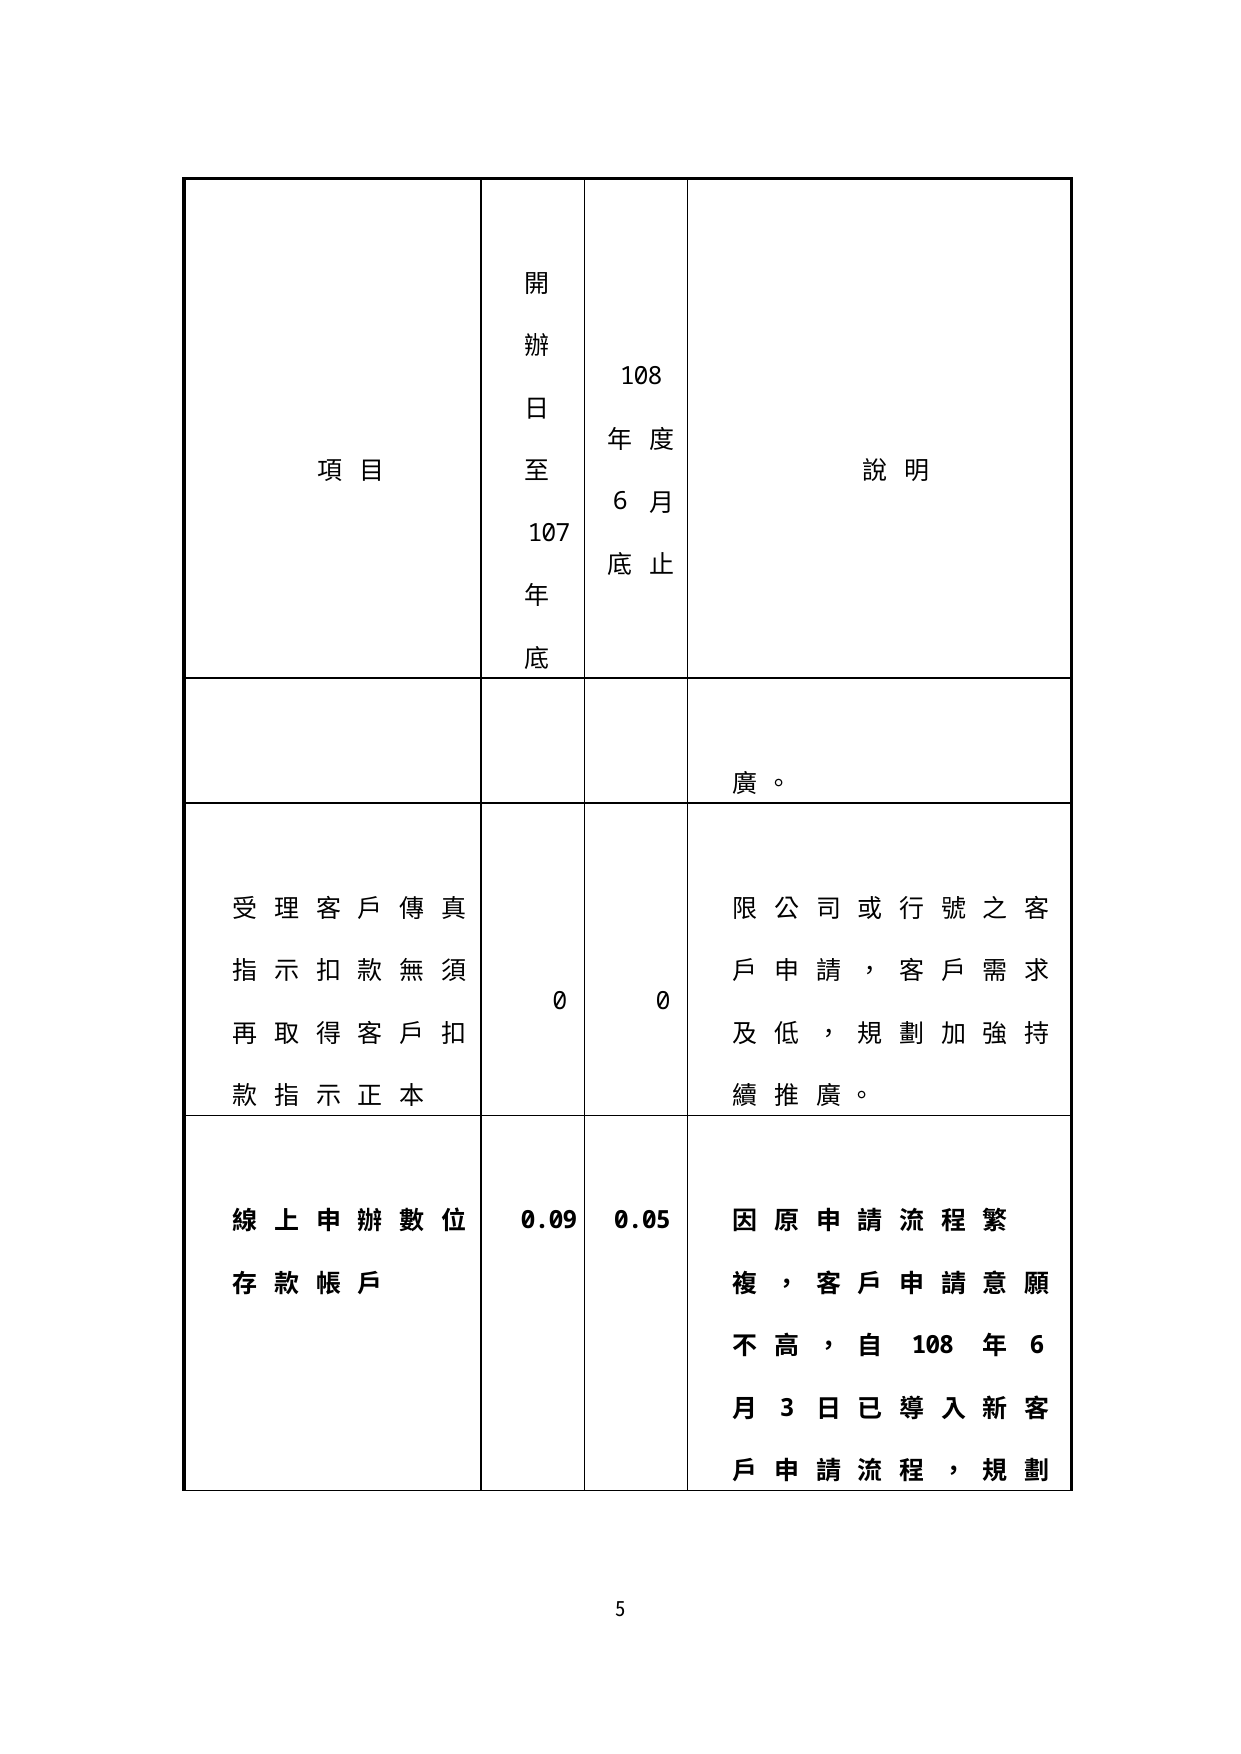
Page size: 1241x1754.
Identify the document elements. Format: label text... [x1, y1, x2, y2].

table_cell 廣。 [688, 679, 1070, 802]
table_cell 0.05 [585, 1116, 687, 1490]
table_header 108年度6月底止 [585, 180, 687, 677]
table_cell 線上申辦數位存款帳戶 [186, 1116, 480, 1490]
table_cell 受理客戶傳真指示扣款無須再取得客戶扣款指示正本 [186, 804, 480, 1115]
table_cell [585, 679, 687, 802]
table_header 說明 [688, 180, 1070, 677]
table_cell 限公司或行號之客戶申請，客戶需求及低，規劃加強持續推廣。 [688, 804, 1070, 1115]
table_cell [186, 679, 480, 802]
table_header 項目 [186, 180, 480, 677]
table_header 開辦日至107年底 [482, 180, 584, 677]
table_cell 0 [482, 804, 584, 1115]
table_cell 0.09 [482, 1116, 584, 1490]
table_cell 0 [585, 804, 687, 1115]
table_cell [482, 679, 584, 802]
table_cell 因原申請流程繁複，客戶申請意願不高，自108年6月3日已導入新客戶申請流程，規劃 [688, 1116, 1070, 1490]
